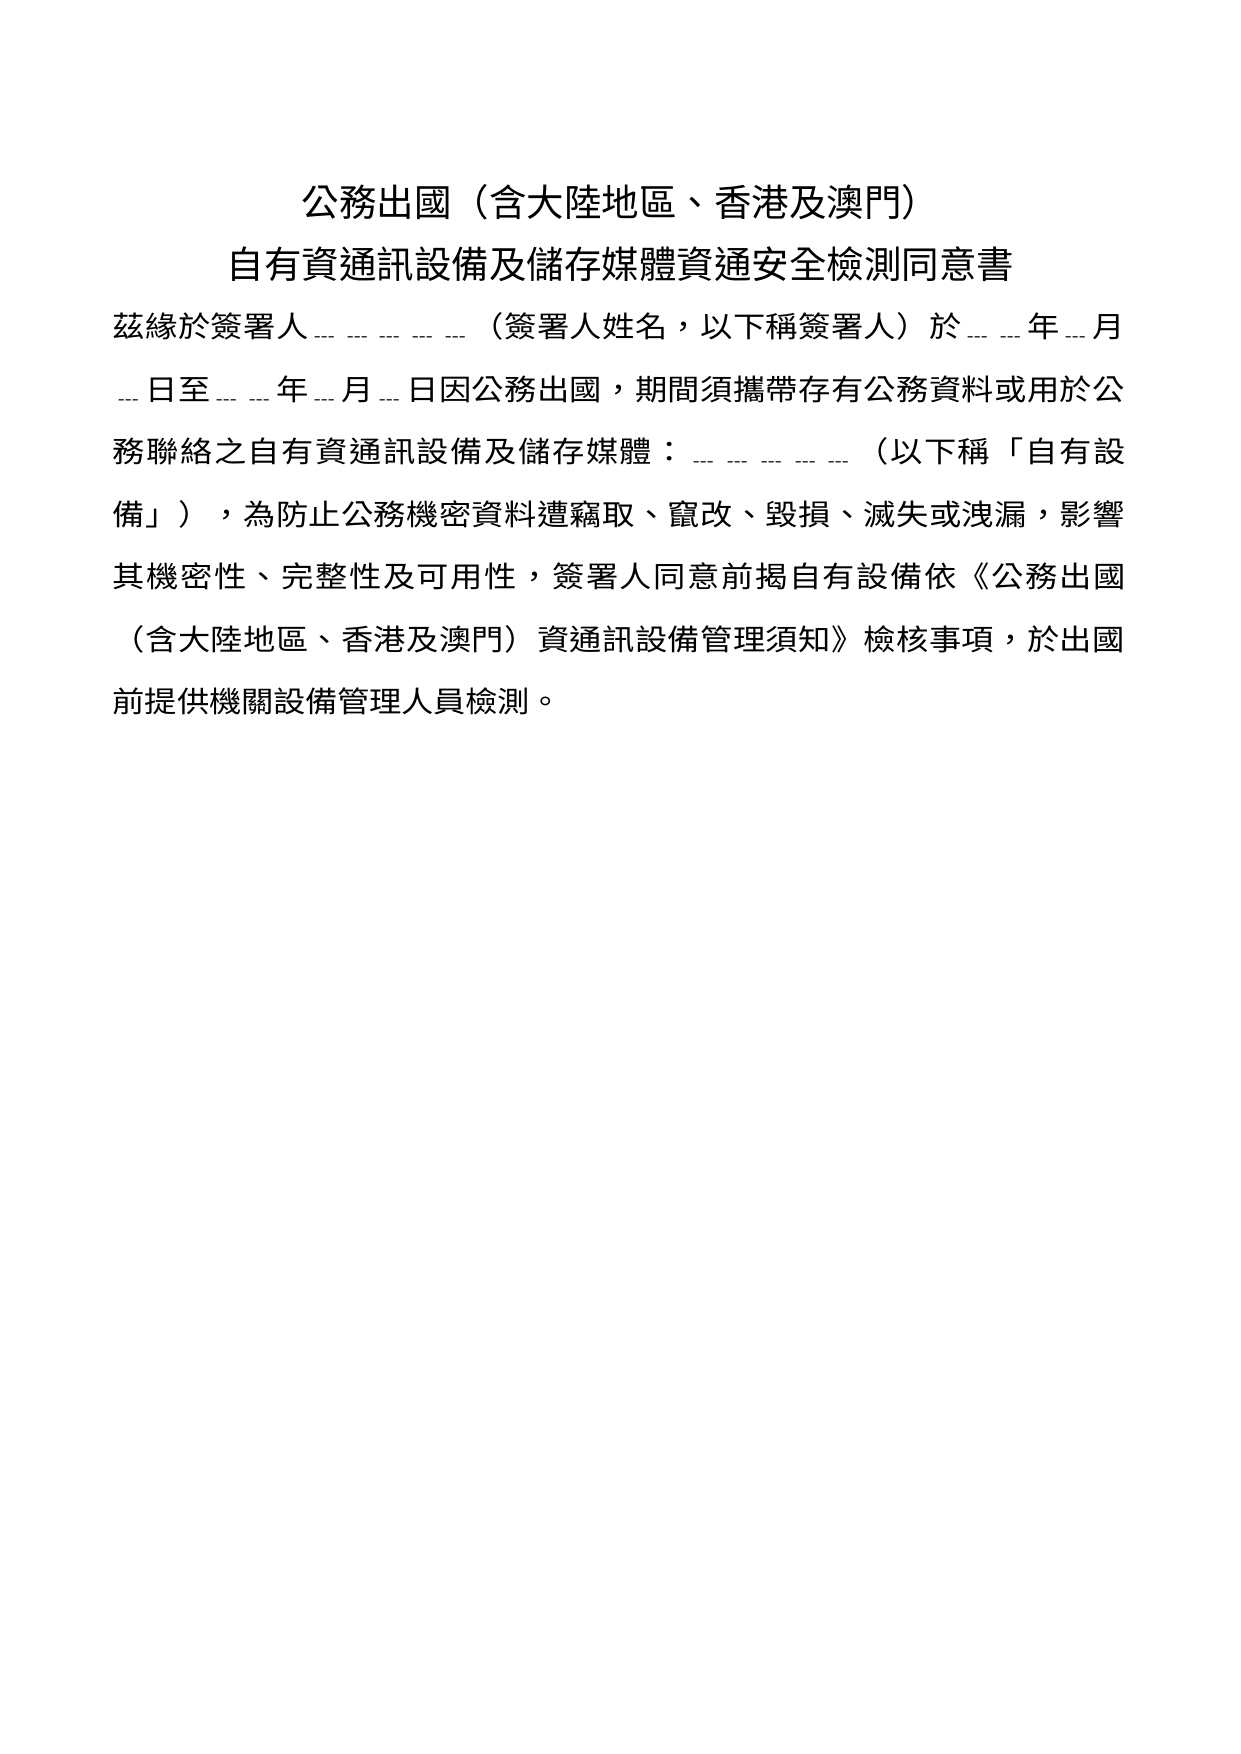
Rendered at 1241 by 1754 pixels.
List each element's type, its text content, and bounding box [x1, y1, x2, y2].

text 茲緣於簽署人﹍﹍﹍﹍﹍（簽署人姓名，以下稱簽署人）於﹍﹍年﹍月﹍日至﹍﹍年﹍月﹍日因公務出國，期間須攜帶存有公務資料或用於公務聯絡之自有資通訊設備及儲存媒體：﹍﹍﹍﹍﹍（以下稱「自有設備」），為防止公務機密資料遭竊取、竄改、毀損、滅失或洩漏，影響其機密性、完整性及可用性，簽署人同意前揭自有設備依《公務出國（含大陸地區、香港及澳門）資通訊設備管理須知》檢核事項，於出國前提供機關設備管理人員檢測。 [112, 283, 1128, 721]
text 自有資通訊設備及儲存媒體資通安全檢測同意書 [112, 221, 1128, 283]
text 公務出國（含大陸地區、香港及澳門） [112, 158, 1128, 221]
